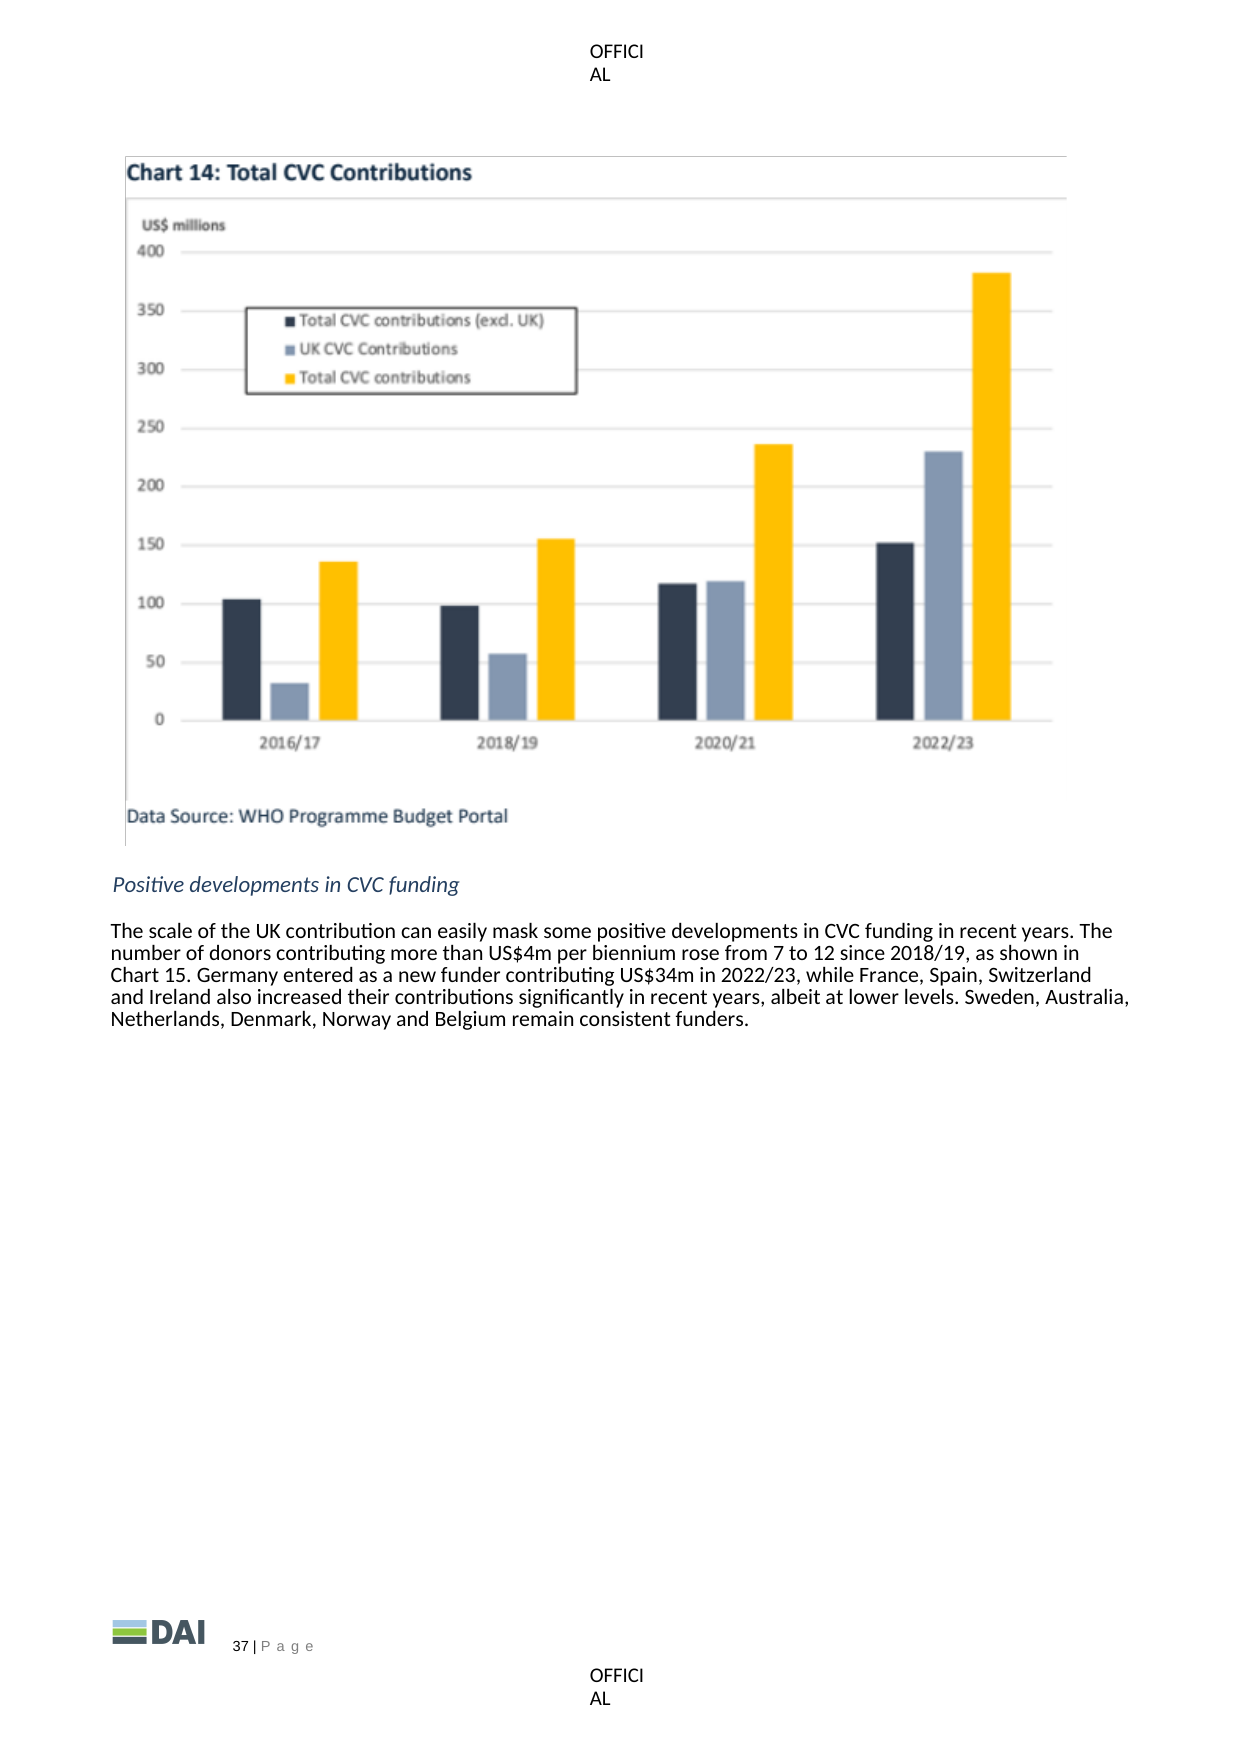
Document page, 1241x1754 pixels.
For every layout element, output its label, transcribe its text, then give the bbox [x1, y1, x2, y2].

subtitle Positive developments in CVC funding [112, 876, 1128, 898]
picture [112, 1620, 205, 1644]
text The scale of the UK contribution can easily mask some positive developments in CVC funding in recent years. The number of donors contributing more than US$4m per biennium rose from 7 to 12 since 2018/19, as shown in Chart 15. Germany entered as a new funder contributing US$34m in 2022/23, while France, Spain, Switzerland and Ireland also increased their contributions significantly in recent years, albeit at lower levels. Sweden, Australia, Netherlands, Denmark, Norway and Belgium remain consistent funders. [110, 922, 1130, 1031]
